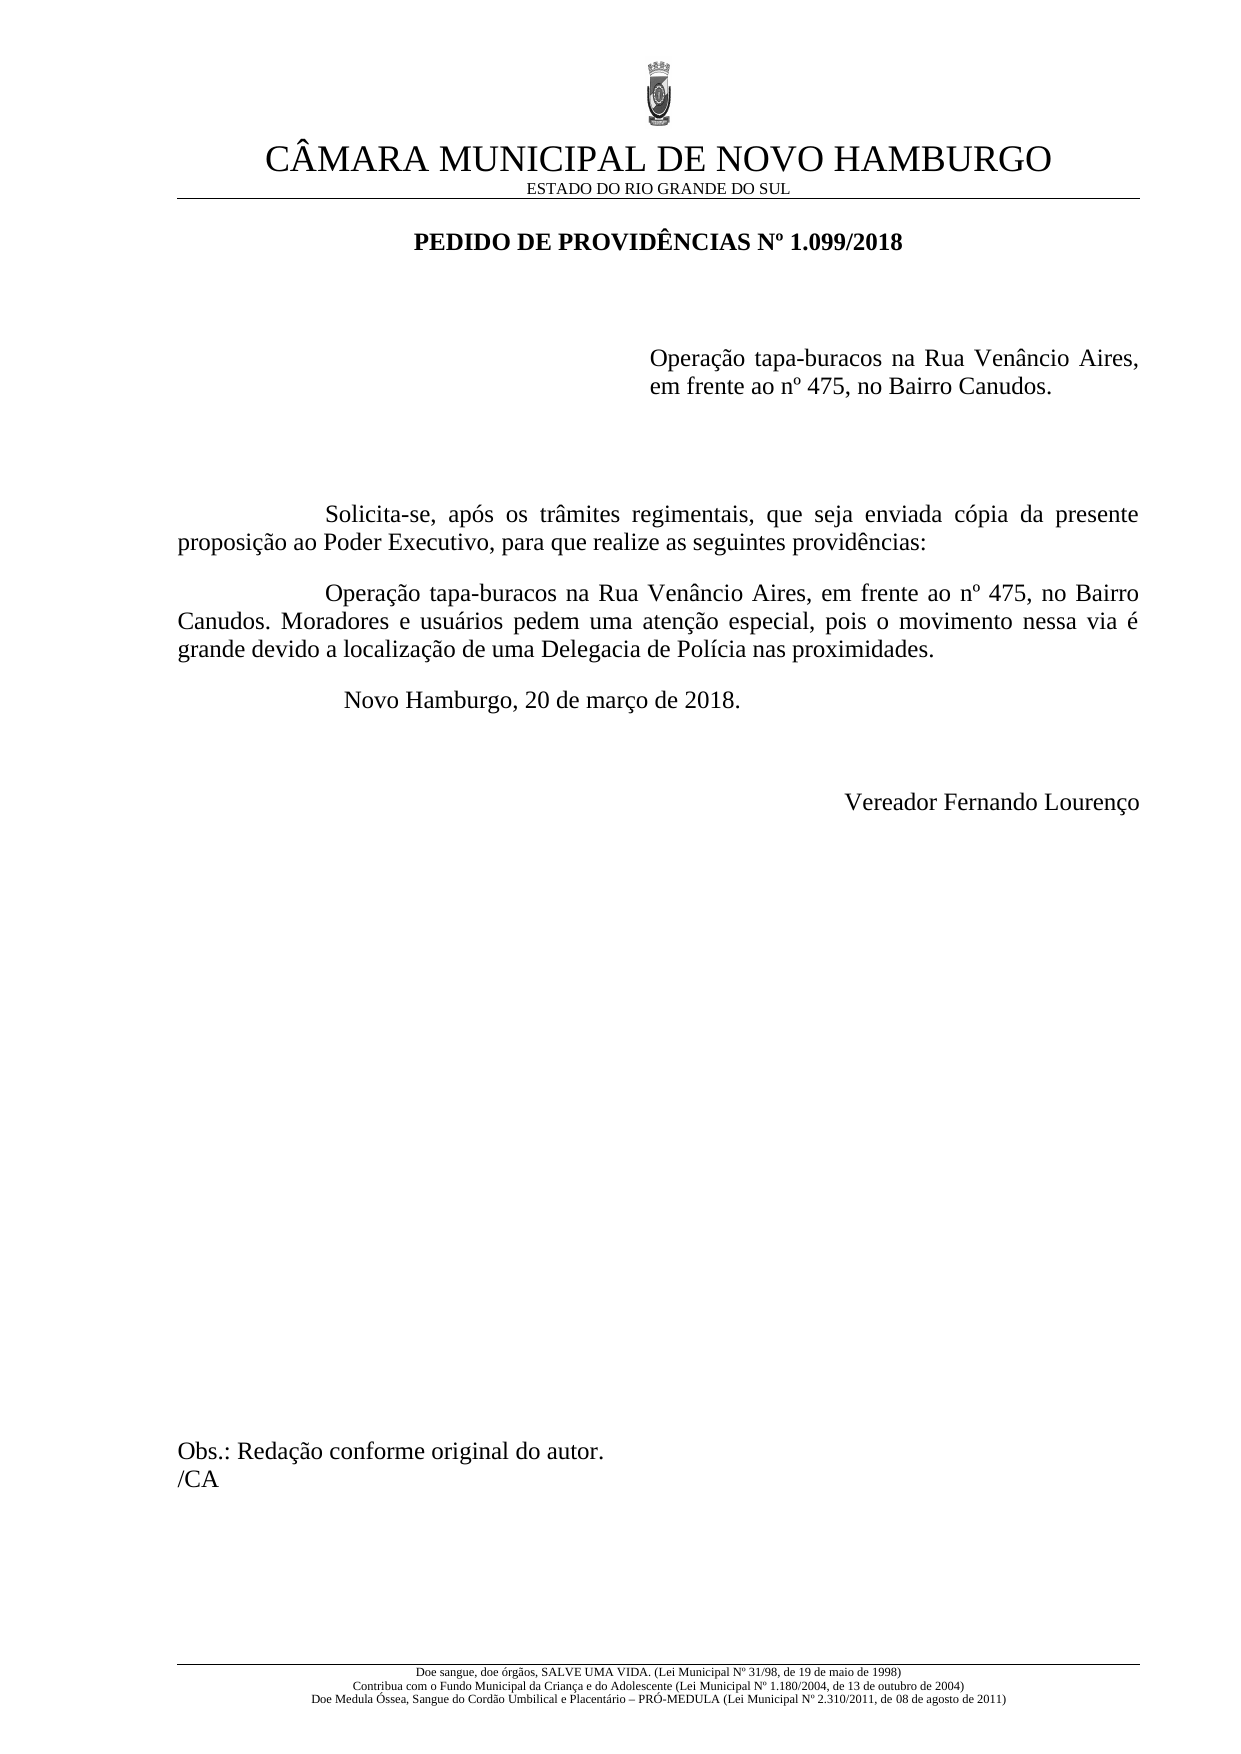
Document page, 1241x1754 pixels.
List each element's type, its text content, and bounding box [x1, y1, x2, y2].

text Operação tapa-buracos na Rua Venâncio Aires, em frente ao nº 475, no Bairro Canudos. [649, 344, 1140, 400]
text Operação tapa-buracos na Rua Venâncio Aires, em frente ao nº 475, no Bairro Canudos. Moradores e usuários pedem uma atenção especial, pois o movimento nessa via é grande devido a localização de uma Delegacia de Polícia nas proximidades. [177, 579, 1140, 662]
text /CA [177, 1465, 1140, 1493]
text Solicita-se, após os trâmites regimentais, que seja enviada cópia da presente proposição ao Poder Executivo, para que realize as seguintes providências: [177, 500, 1140, 556]
text Obs.: Redação conforme original do autor. [177, 1437, 1140, 1465]
text Novo Hamburgo, 20 de março de 2018. [177, 686, 1140, 714]
text Vereador Fernando Lourenço [177, 788, 1140, 816]
text PEDIDO DE PROVIDÊNCIAS Nº 1.099/2018 [177, 228, 1140, 256]
